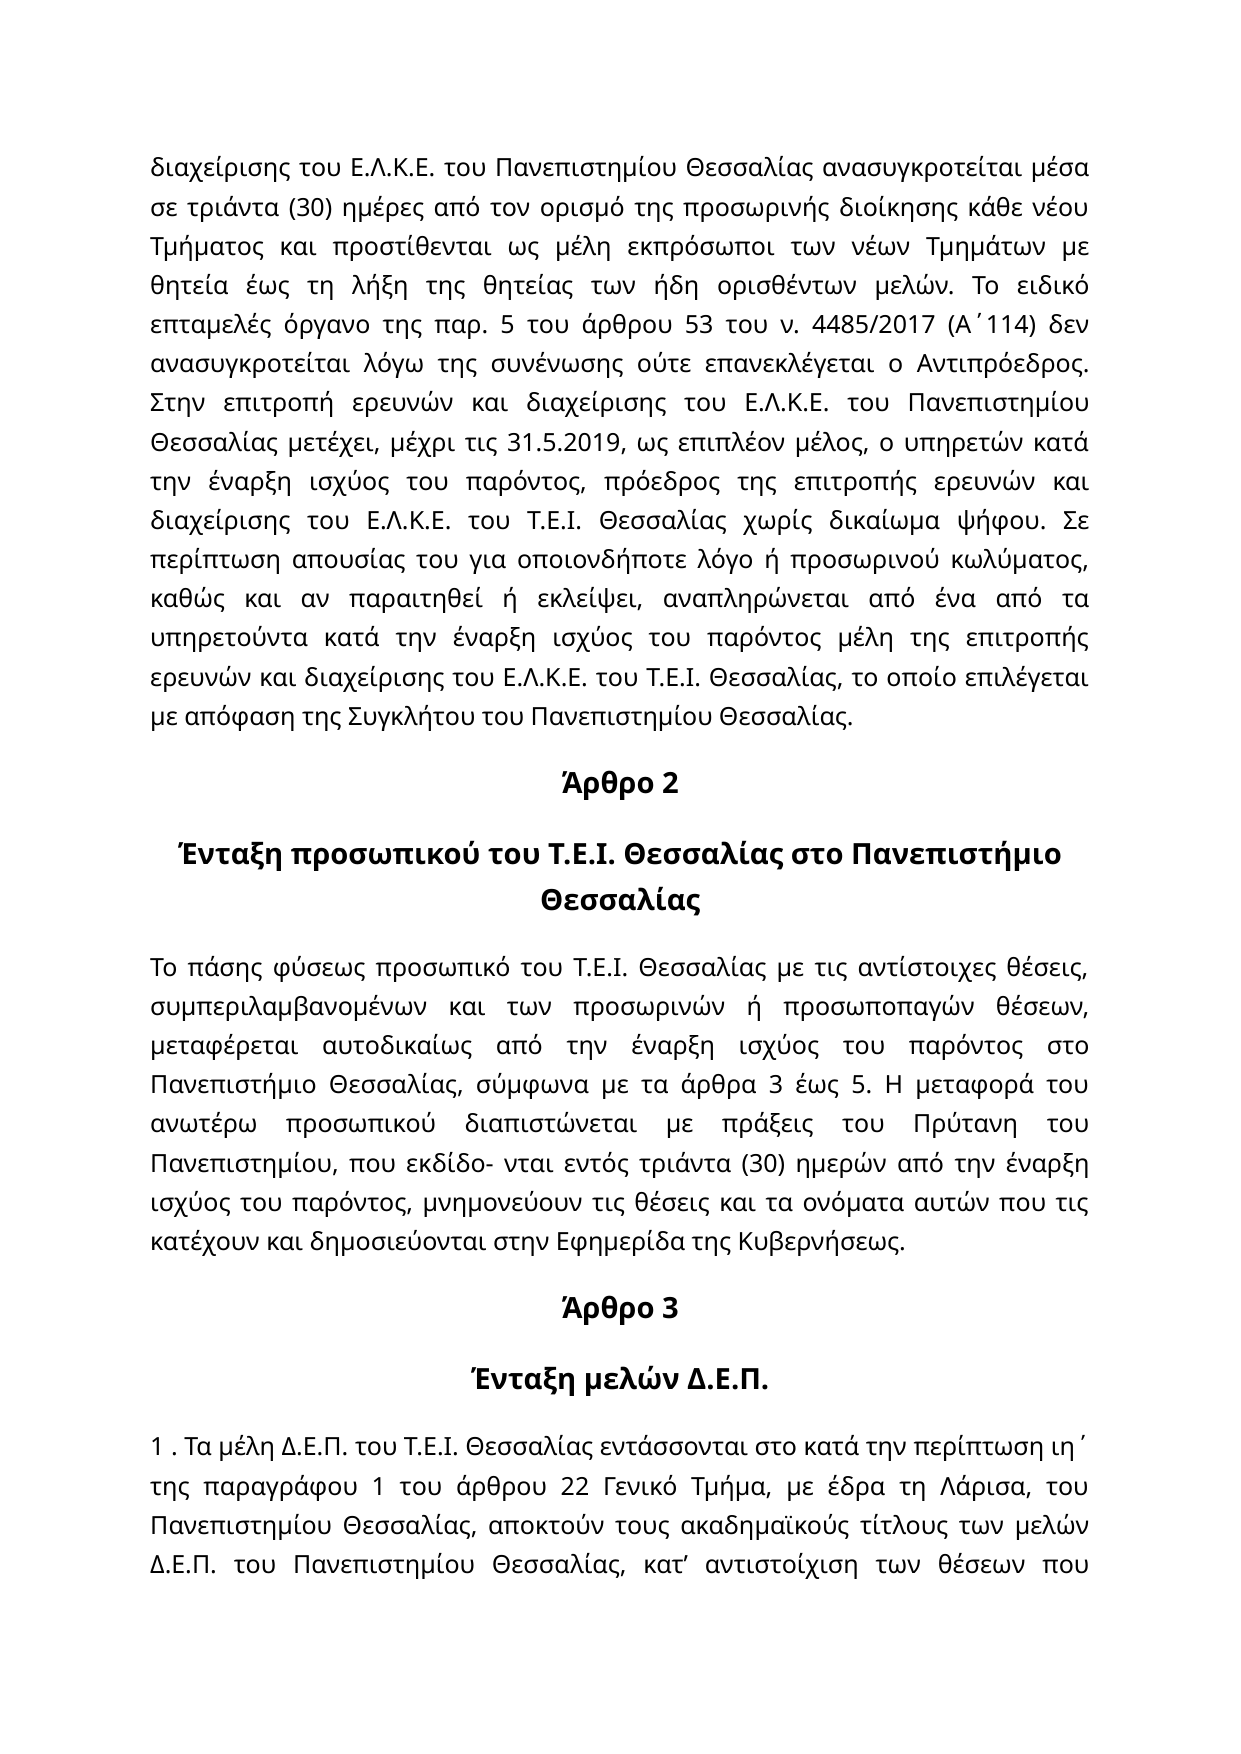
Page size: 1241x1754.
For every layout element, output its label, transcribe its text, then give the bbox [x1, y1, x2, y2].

subtitle Ένταξη προσωπικού του Τ.Ε.Ι. Θεσσαλίας στο Πανεπιστήμιο Θεσσαλίας [150, 833, 1090, 918]
text Το πάσης φύσεως προσωπικό του Τ.Ε.Ι. Θεσσαλίας με τις αντίστοιχες θέσεις, συμπεριλαμβανομένων και των προσωρινών ή προσωποπαγών θέσεων, μεταφέρεται αυτοδικαίως από την έναρξη ισχύος του παρόντος στο Πανεπιστήμιο Θεσσαλίας, σύμφωνα με τα άρθρα 3 έως 5. Η μεταφορά του ανωτέρω προσωπικού διαπιστώνεται με πράξεις του Πρύτανη του Πανεπιστημίου, που εκδίδο- νται εντός τριάντα (30) ημερών από την έναρξη ισχύος του παρόντος, μνημονεύουν τις θέσεις και τα ονόματα αυτών που τις κατέχουν και δημοσιεύονται στην Εφημερίδα της Κυβερνήσεως. [150, 949, 1090, 1258]
subtitle Ένταξη μελών Δ.Ε.Π. [150, 1358, 1090, 1398]
text 1 . Τα μέλη Δ.Ε.Π. του Τ.Ε.Ι. Θεσσαλίας εντάσσονται στο κατά την περίπτωση ιη΄ της παραγράφου 1 του άρθρου 22 Γενικό Τμήμα, με έδρα τη Λάρισα, του Πανεπιστημίου Θεσσαλίας, αποκτούν τους ακαδημαϊκούς τίτλους των μελών Δ.Ε.Π. του Πανεπιστημίου Θεσσαλίας, κατ’ αντιστοίχιση των θέσεων που [150, 1429, 1090, 1581]
text διαχείρισης του Ε.Λ.Κ.Ε. του Πανεπιστημίου Θεσσαλίας ανασυγκροτείται μέσα σε τριάντα (30) ημέρες από τον ορισμό της προσωρινής διοίκησης κάθε νέου Τμήματος και προστίθενται ως μέλη εκπρόσωποι των νέων Τμημάτων με θητεία έως τη λήξη της θητείας των ήδη ορισθέντων μελών. Το ειδικό επταμελές όργανο της παρ. 5 του άρθρου 53 του ν. 4485/2017 (Α΄114) δεν ανασυγκροτείται λόγω της συνένωσης ούτε επανεκλέγεται ο Αντιπρόεδρος. Στην επιτροπή ερευνών και διαχείρισης του Ε.Λ.Κ.Ε. του Πανεπιστημίου Θεσσαλίας μετέχει, μέχρι τις 31.5.2019, ως επιπλέον μέλος, ο υπηρετών κατά την έναρξη ισχύος του παρόντος, πρόεδρος της επιτροπής ερευνών και διαχείρισης του Ε.Λ.Κ.Ε. του Τ.Ε.Ι. Θεσσαλίας χωρίς δικαίωμα ψήφου. Σε περίπτωση απουσίας του για οποιονδήποτε λόγο ή προσωρινού κωλύματος, καθώς και αν παραιτηθεί ή εκλείψει, αναπληρώνεται από ένα από τα υπηρετούντα κατά την έναρξη ισχύος του παρόντος μέλη της επιτροπής ερευνών και διαχείρισης του Ε.Λ.Κ.Ε. του Τ.Ε.Ι. Θεσσαλίας, το οποίο επιλέγεται με απόφαση της Συγκλήτου του Πανεπιστημίου Θεσσαλίας. [150, 150, 1090, 732]
subtitle Άρθρο 3 [150, 1288, 1090, 1327]
subtitle Άρθρο 2 [150, 762, 1090, 802]
